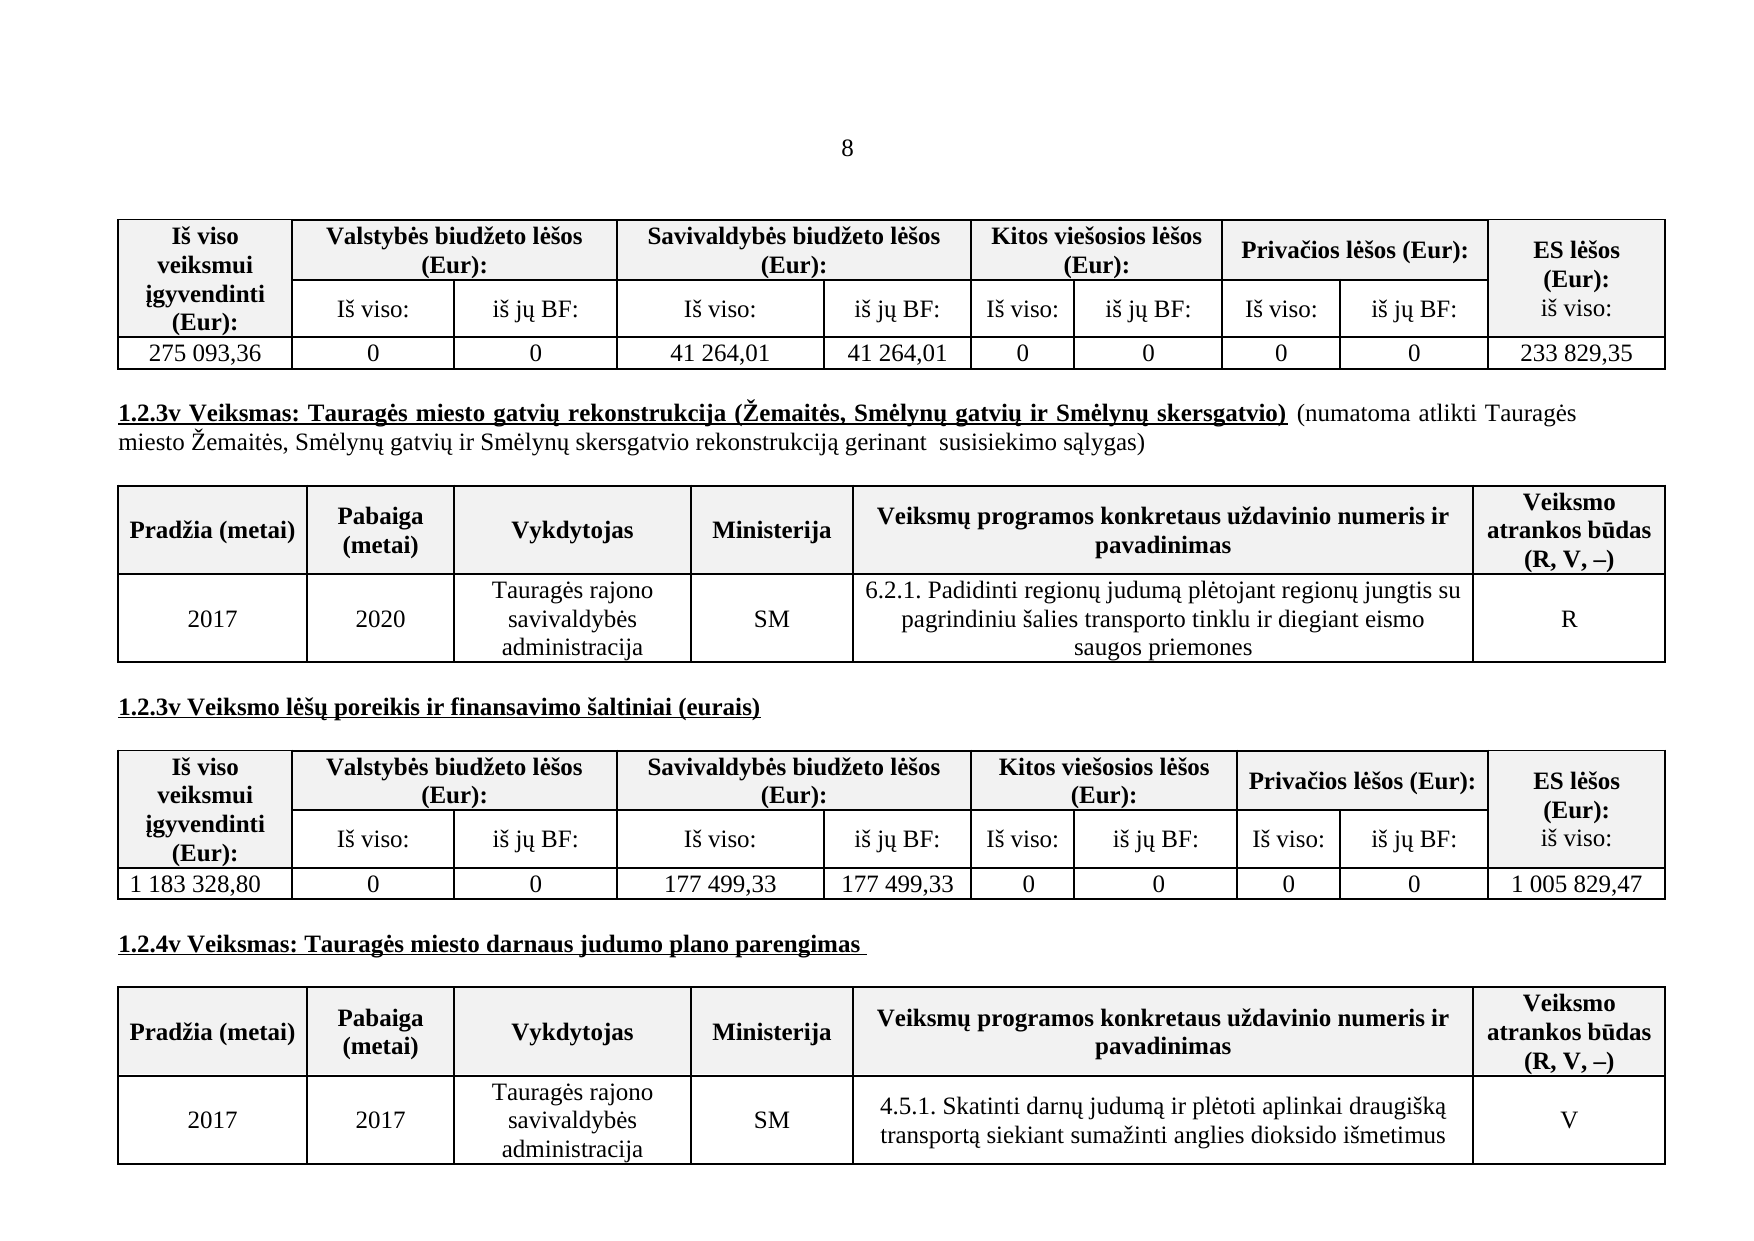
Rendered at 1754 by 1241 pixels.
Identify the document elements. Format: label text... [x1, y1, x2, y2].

text 1.2.3v Veiksmas: Tauragės miesto gatvių rekonstrukcija (Žemaitės, Smėlynų gatvių ir Smėlynų skersgatvio) (numatoma atlikti Tauragės miesto Žemaitės, Smėlynų gatvių ir Smėlynų skersgatvio rekonstrukciją gerinant susisiekimo sąlygas) [118, 398, 1577, 456]
table_cell Iš viso: [293, 811, 453, 867]
table_cell Iš viso: [972, 811, 1073, 867]
table_cell 41 264,01 [825, 338, 970, 367]
table_header Ministerija [692, 487, 852, 573]
table_cell iš jų BF: [825, 281, 970, 336]
table_cell 0 [455, 869, 616, 898]
table_header Veiksmo atrankos būdas (R, V, –) [1474, 988, 1664, 1074]
table_cell SM [692, 575, 852, 661]
table_cell Iš viso: [972, 281, 1073, 336]
table_cell 177 499,33 [618, 869, 823, 898]
table_header Savivaldybės biudžeto lėšos (Eur): [618, 752, 970, 809]
table_cell 233 829,35 [1489, 338, 1664, 367]
table_header Vykdytojas [455, 487, 690, 573]
table_header Iš viso veiksmui įgyvendinti (Eur): [119, 220, 291, 336]
table_cell iš jų BF: [1341, 811, 1487, 867]
table_cell Tauragės rajono savivaldybės administracija [455, 1077, 690, 1163]
table_cell 41 264,01 [618, 338, 823, 367]
table_cell 1 005 829,47 [1489, 869, 1664, 898]
table_header Pabaiga (metai) [308, 988, 453, 1074]
table_header ES lėšos (Eur): iš viso: [1489, 751, 1664, 867]
table_header Pradžia (metai) [119, 988, 306, 1074]
table_cell 2020 [308, 575, 453, 661]
table_cell iš jų BF: [825, 811, 970, 867]
table_header Savivaldybės biudžeto lėšos (Eur): [618, 221, 970, 279]
table_header Privačios lėšos (Eur): [1223, 221, 1487, 279]
table_cell 0 [293, 869, 453, 898]
table_cell Tauragės rajono savivaldybės administracija [455, 575, 690, 661]
table_header Veiksmų programos konkretaus uždavinio numeris ir pavadinimas [854, 487, 1472, 573]
table_cell iš jų BF: [455, 281, 616, 336]
table_cell R [1474, 575, 1664, 661]
table_header Valstybės biudžeto lėšos (Eur): [293, 752, 616, 809]
table_header Ministerija [692, 988, 852, 1074]
table_header Pradžia (metai) [119, 487, 306, 573]
table_cell 1 183 328,80 [119, 869, 291, 898]
table_cell 0 [1223, 338, 1339, 367]
table_cell iš jų BF: [455, 811, 616, 867]
table_header Privačios lėšos (Eur): [1238, 752, 1487, 809]
table_cell iš jų BF: [1075, 281, 1221, 336]
table_cell iš jų BF: [1341, 281, 1487, 336]
table_cell Iš viso: [618, 281, 823, 336]
table_cell V [1474, 1077, 1664, 1163]
table_header Valstybės biudžeto lėšos (Eur): [293, 221, 616, 279]
table_cell Iš viso: [1223, 281, 1339, 336]
table_header Iš viso veiksmui įgyvendinti (Eur): [119, 751, 291, 867]
table_header Kitos viešosios lėšos (Eur): [972, 221, 1221, 279]
table_cell 275 093,36 [119, 338, 291, 367]
table_header Vykdytojas [455, 988, 690, 1074]
table_header Pabaiga (metai) [308, 487, 453, 573]
table_cell 0 [1075, 869, 1236, 898]
table_cell 2017 [119, 575, 306, 661]
text 1.2.4v Veiksmas: Tauragės miesto darnaus judumo plano parengimas [118, 929, 1577, 957]
table_cell 6.2.1. Padidinti regionų judumą plėtojant regionų jungtis su pagrindiniu šalies transporto tinklu ir diegiant eismo saugos priemones [854, 575, 1472, 661]
table_cell 0 [1238, 869, 1339, 898]
text 1.2.3v Veiksmo lėšų poreikis ir finansavimo šaltiniai (eurais) [118, 692, 1577, 721]
table_cell 0 [455, 338, 616, 367]
table_cell 0 [1341, 869, 1487, 898]
table_cell 4.5.1. Skatinti darnų judumą ir plėtoti aplinkai draugišką transportą siekiant sumažinti anglies dioksido išmetimus [854, 1077, 1472, 1163]
table_header ES lėšos (Eur): iš viso: [1489, 220, 1664, 336]
table_cell 0 [972, 338, 1073, 367]
table_cell 0 [1341, 338, 1487, 367]
table_cell Iš viso: [618, 811, 823, 867]
table_header Veiksmų programos konkretaus uždavinio numeris ir pavadinimas [854, 988, 1472, 1074]
table_cell SM [692, 1077, 852, 1163]
table_header Kitos viešosios lėšos (Eur): [972, 752, 1236, 809]
table_cell iš jų BF: [1075, 811, 1236, 867]
table_header Veiksmo atrankos būdas (R, V, –) [1474, 487, 1664, 573]
table_cell 177 499,33 [825, 869, 970, 898]
table_cell 0 [1075, 338, 1221, 367]
table_cell 0 [293, 338, 453, 367]
table_cell Iš viso: [1238, 811, 1339, 867]
table_cell 0 [972, 869, 1073, 898]
table_cell 2017 [119, 1077, 306, 1163]
table_cell 2017 [308, 1077, 453, 1163]
table_cell Iš viso: [293, 281, 453, 336]
